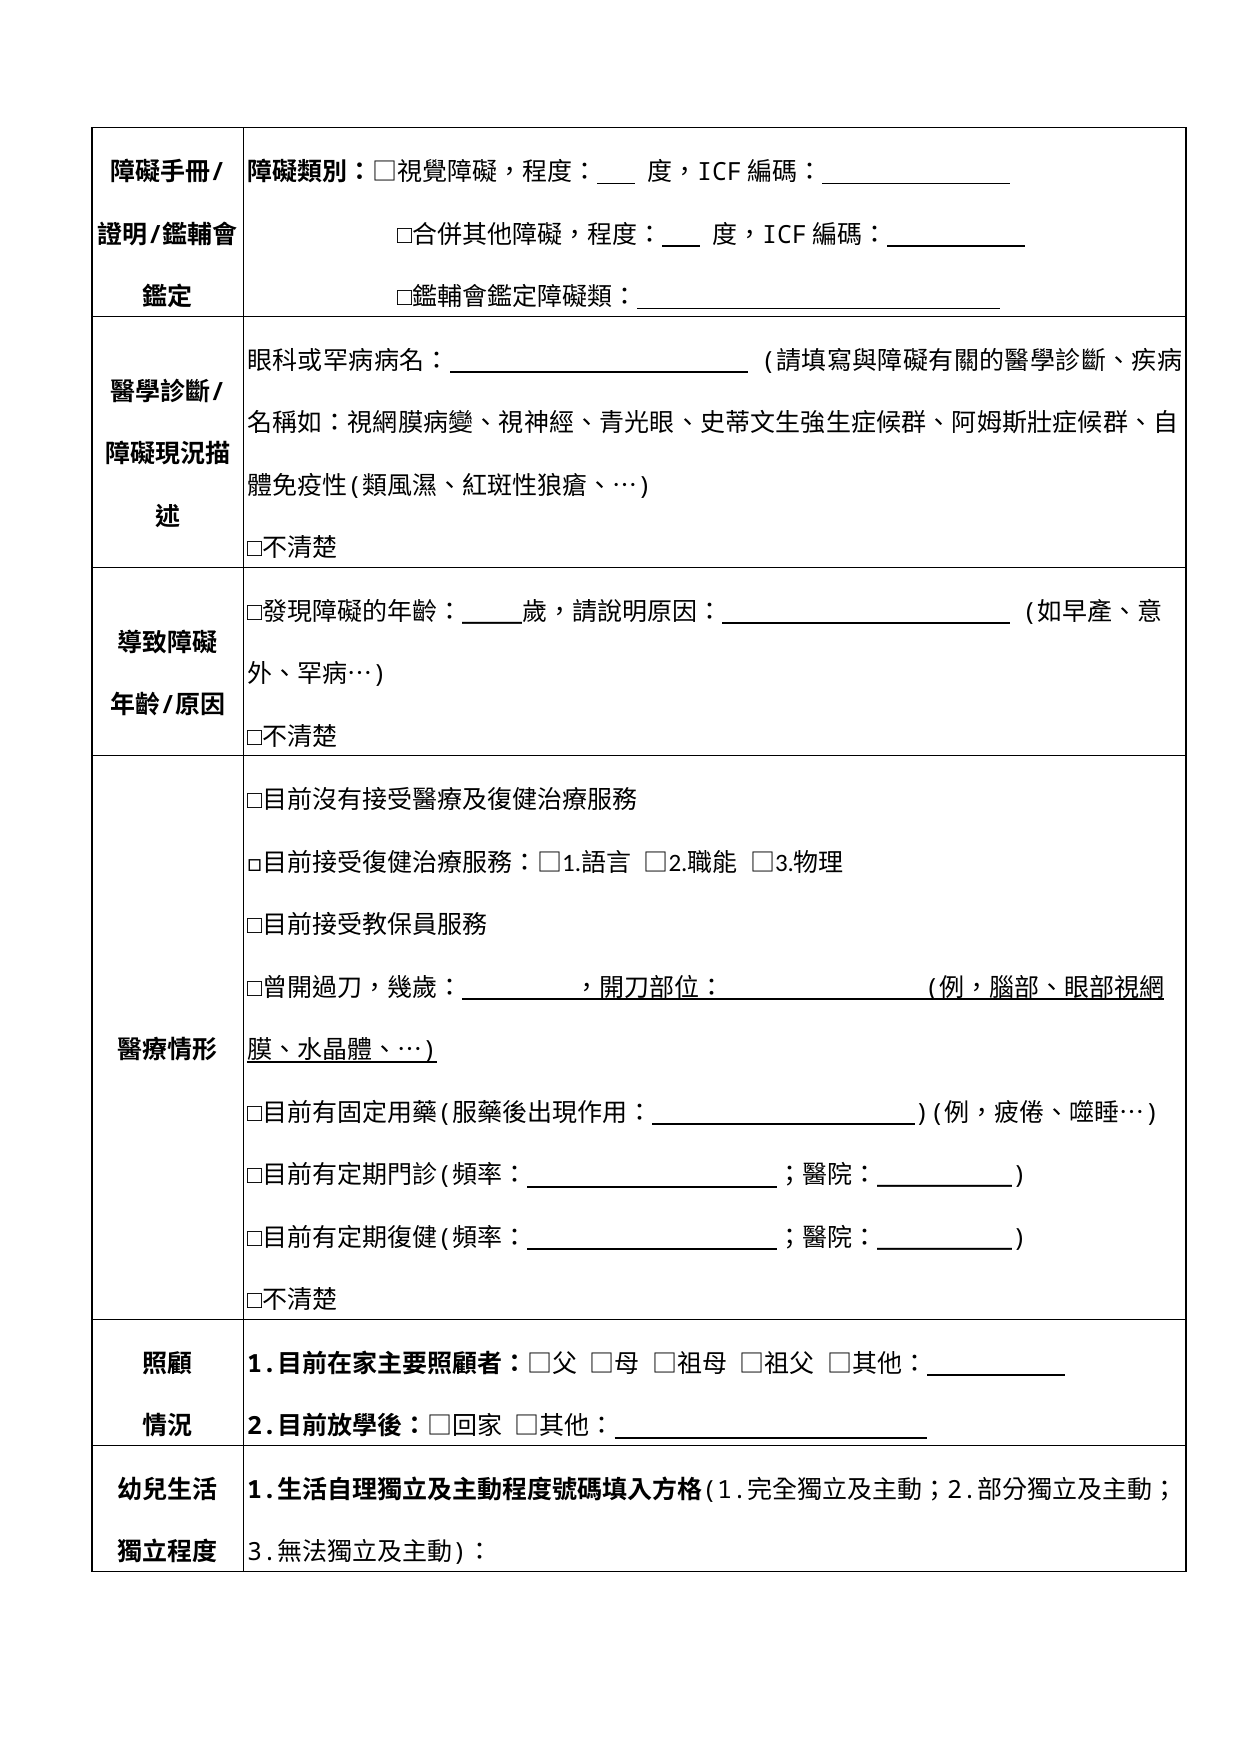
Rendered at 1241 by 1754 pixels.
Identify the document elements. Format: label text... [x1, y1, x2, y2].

table_cell 1.目前在家主要照顧者：□父 □母 □祖母 □祖父 □其他： 2.目前放學後：□回家 □其他： [244, 1320, 1185, 1445]
table_cell □目前沒有接受醫療及復健治療服務 □目前接受復健治療服務：□1.語言 □2.職能 □3.物理 □目前接受教保員服務 □曾開過刀，幾歲： ，開刀部位： (例，腦部、眼部視網膜、水晶體、…) □目前有固定用藥(服藥後出現作用： )(例，疲倦、噬睡…) □目前有定期門診(頻率： ；醫院：_________) □目前有定期復健(頻率： ；醫院：_________) □不清楚 [244, 756, 1185, 1319]
table_cell 障礙類別：□視覺障礙，程度： 度，ICF編碼： □合併其他障礙，程度： 度，ICF編碼： □鑑輔會鑑定障礙類： [244, 128, 1185, 316]
table_cell 醫療情形 [93, 756, 243, 1319]
table_cell 導致障礙 年齡/原因 [93, 568, 243, 755]
table_cell 1.生活自理獨立及主動程度號碼填入方格(1.完全獨立及主動；2.部分獨立及主動；3.無法獨立及主動)： [244, 1446, 1185, 1571]
table_cell 照顧 情況 [93, 1320, 243, 1445]
table_cell 醫學診斷/ 障礙現況描述 [93, 317, 243, 567]
table_cell □發現障礙的年齡：____歲，請說明原因： (如早產、意外、罕病…) □不清楚 [244, 568, 1185, 755]
table_cell 障礙手冊/ 證明/鑑輔會鑑定 [93, 128, 243, 316]
table_cell 眼科或罕病病名： (請填寫與障礙有關的醫學診斷、疾病名稱如：視網膜病變、視神經、青光眼、史蒂文生強生症候群、阿姆斯壯症候群、自體免疫性(類風濕、紅斑性狼瘡、…) □不清楚 [244, 317, 1185, 567]
table_cell 幼兒生活 獨立程度 [93, 1446, 243, 1571]
